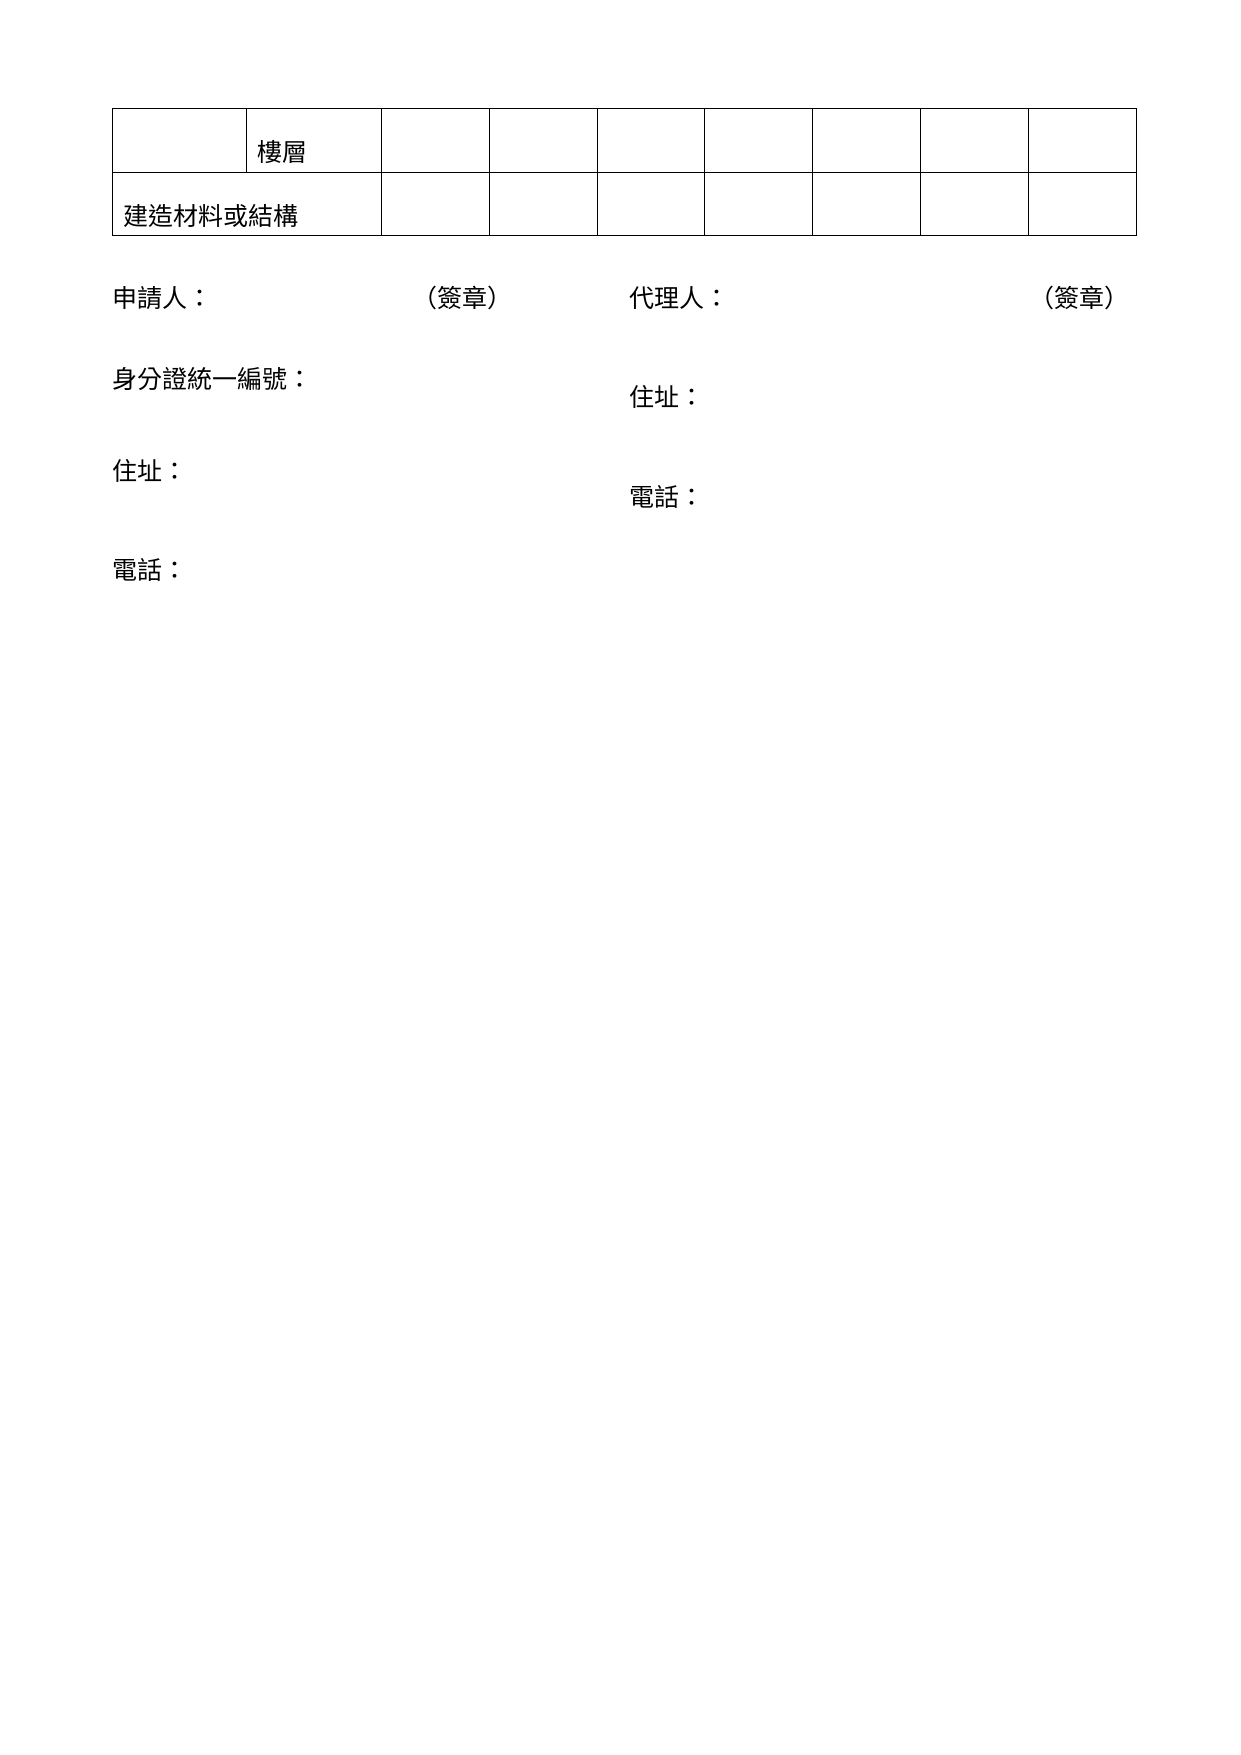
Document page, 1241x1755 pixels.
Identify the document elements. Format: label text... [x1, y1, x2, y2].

table_cell [921, 173, 1028, 235]
table_cell [490, 173, 597, 235]
table_cell [598, 173, 704, 235]
table_cell [598, 109, 704, 172]
text 住址： [112, 427, 620, 490]
text 電話： [629, 454, 1137, 516]
table_cell [113, 109, 246, 172]
text 身分證統一編號： [112, 336, 620, 398]
table_cell [1029, 173, 1136, 235]
table_cell [705, 109, 812, 172]
table_cell 建造材料或結構 [113, 173, 381, 235]
text 申請人： （簽章） [112, 255, 620, 317]
table_cell [705, 173, 812, 235]
table_cell 樓層 [247, 109, 381, 172]
text 電話： [112, 527, 620, 589]
table_cell [382, 173, 489, 235]
text 代理人： （簽章） [629, 255, 1137, 317]
table_cell [490, 109, 597, 172]
table_cell [1029, 109, 1136, 172]
text 住址： [629, 354, 1137, 417]
table_cell [813, 109, 920, 172]
table_cell [921, 109, 1028, 172]
table_cell [813, 173, 920, 235]
table_cell [382, 109, 489, 172]
